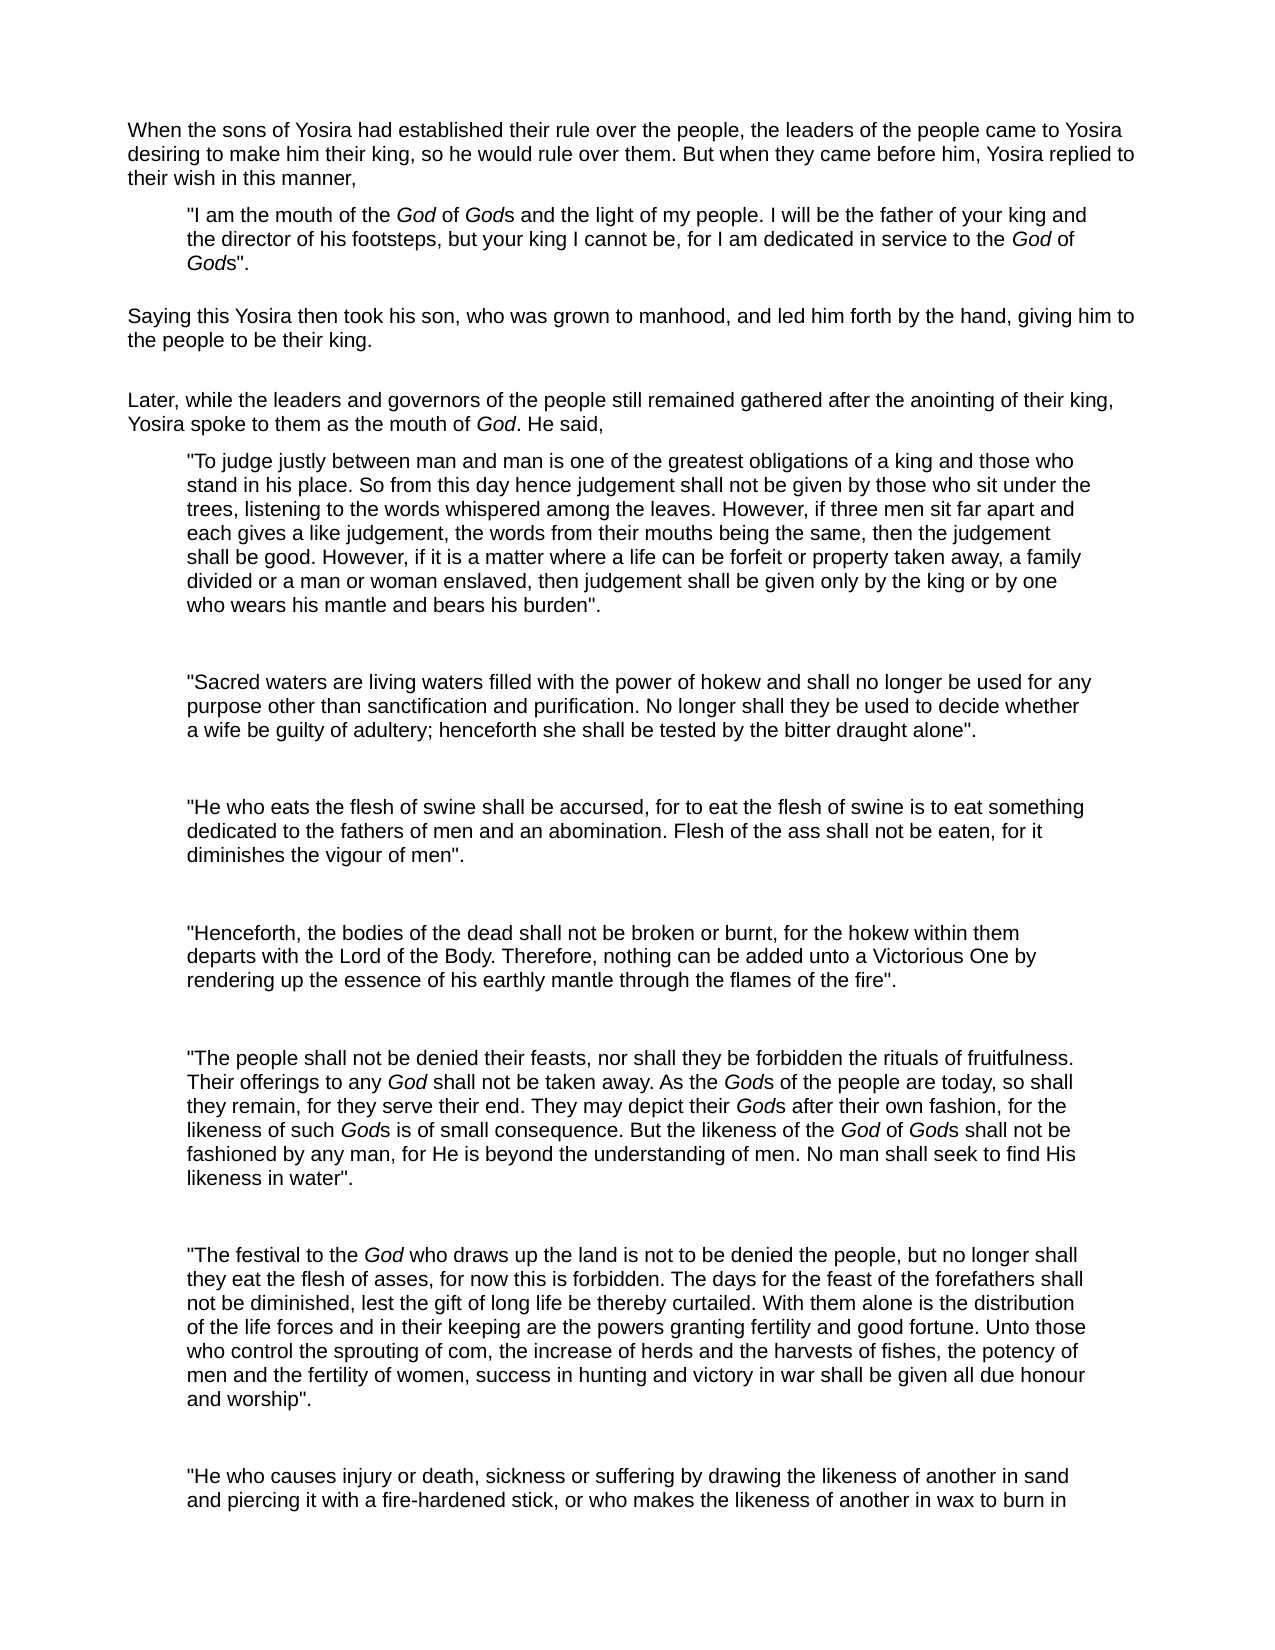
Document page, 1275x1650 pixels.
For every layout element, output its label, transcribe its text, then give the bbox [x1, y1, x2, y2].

text "To judge justly between man and man is one of the greatest obligations of a king and those who stand in his place. So from this day hence judgement shall not be given by those who sit under the trees, listening to the words whispered among the leaves. However, if three men sit far apart and each gives a like judgement, the words from their mouths being the same, then the judgement shall be good. However, if it is a matter where a life can be forfeit or property taken away, a family divided or a man or woman enslaved, then judgement shall be given only by the king or by one who wears his mantle and bears his burden". [187, 449, 1095, 616]
text Later, while the leaders and governors of the people still remained gathered after the anointing of their king, Yosira spoke to them as the mouth of God. He said, [127, 364, 1154, 436]
text "The people shall not be denied their feasts, nor shall they be forbidden the rituals of fruitfulness. Their offerings to any God shall not be taken away. As the Gods of the people are today, so shall they remain, for they serve their end. They may depict their Gods after their own fashion, for the likeness of such Gods is of small consequence. But the likeness of the God of Gods shall not be fashioned by any man, for He is beyond the understanding of men. No man shall seek to find His likeness in water". [187, 1022, 1095, 1189]
text When the sons of Yosira had established their rule over the people, the leaders of the people came to Yosira desiring to make him their king, so he would rule over them. But when they came before him, Yosira replied to their wish in this manner, [127, 118, 1154, 190]
text "He who eats the flesh of swine shall be accursed, for to eat the flesh of swine is to eat something dedicated to the fathers of men and an abomination. Flesh of the ass shall not be eaten, for it diminishes the vigour of men". [187, 771, 1095, 867]
text "Henceforth, the bodies of the dead shall not be broken or burnt, for the hokew within them departs with the Lord of the Body. Therefore, nothing can be added unto a Victorious One by rendering up the essence of his earthly mantle through the flames of the fire". [187, 896, 1095, 992]
text "I am the mouth of the God of Gods and the light of my people. I will be the father of your king and the director of his footsteps, but your king I cannot be, for I am dedicated in service to the God of Gods". [187, 202, 1095, 274]
text "He who causes injury or death, sickness or suffering by drawing the likeness of another in sand and piercing it with a fire-hardened stick, or who makes the likeness of another in wax to burn in [187, 1440, 1095, 1512]
text "The festival to the God who draws up the land is not to be denied the people, but no longer shall they eat the flesh of asses, for now this is forbidden. The days for the feast of the forefathers shall not be diminished, lest the gift of long life be thereby curtailed. With them alone is the distribution of the life forces and in their keeping are the powers granting fertility and good fortune. Unto those who control the sprouting of com, the increase of herds and the harvests of fishes, the potency of men and the fertility of women, success in hunting and victory in war shall be given all due honour and worship". [187, 1219, 1095, 1411]
text "Sacred waters are living waters filled with the power of hokew and shall no longer be used for any purpose other than sanctification and purification. No longer shall they be used to decide whether a wife be guilty of adultery; henceforth she shall be tested by the bitter draught alone". [187, 646, 1095, 742]
text Saying this Yosira then took his son, who was grown to manhood, and led him forth by the hand, giving him to the people to be their king. [127, 304, 1154, 352]
